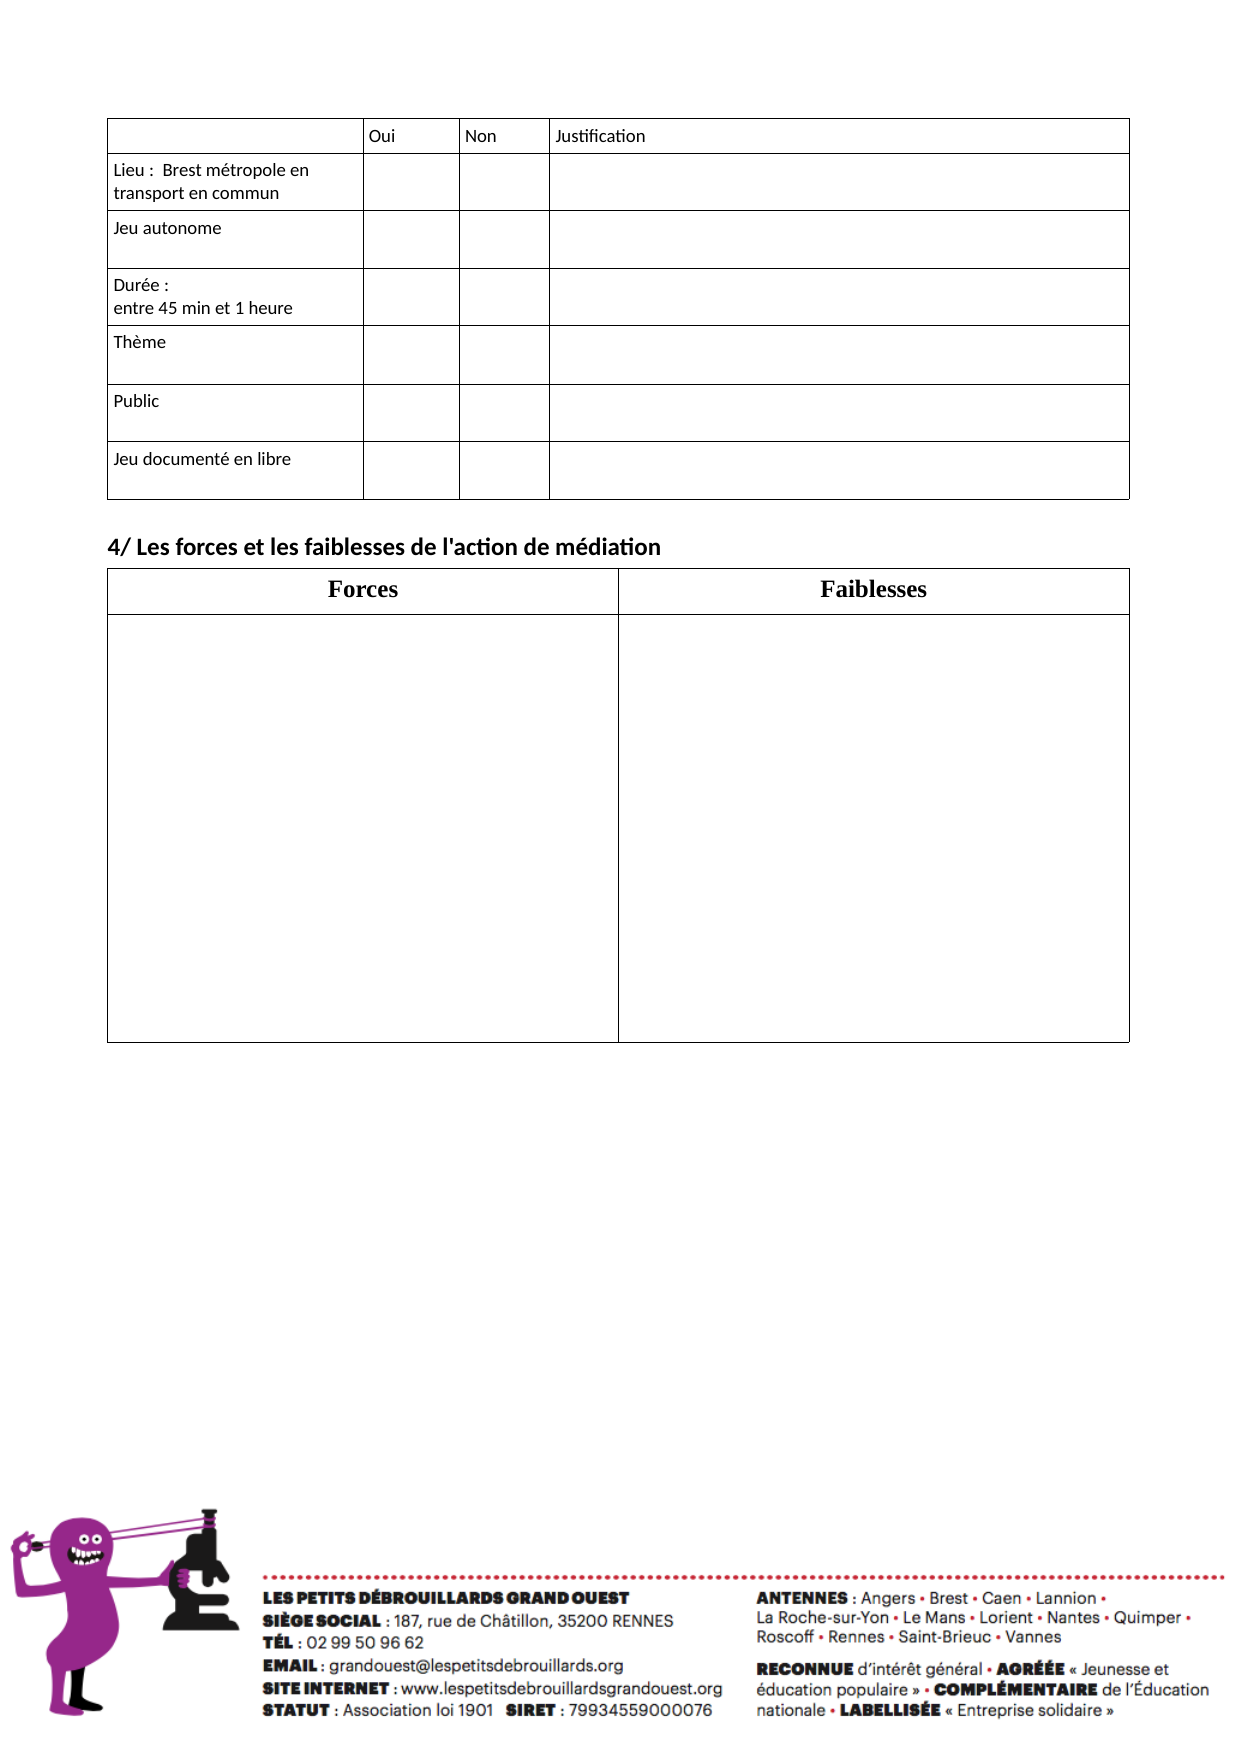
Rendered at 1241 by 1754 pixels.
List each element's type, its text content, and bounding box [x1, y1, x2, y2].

table_cell Public [108, 385, 363, 441]
table_cell Lieu : Brest métropole en transport en commun [108, 154, 363, 210]
table_header Faiblesses [619, 569, 1129, 614]
table_cell [460, 154, 549, 210]
table_header Non [460, 119, 549, 153]
table_cell [550, 211, 1129, 267]
table_cell [364, 154, 459, 210]
text 4/ Les forces et les faiblesses de l'action de médiation [107, 531, 1129, 562]
table_cell Thème [108, 326, 363, 384]
table_cell [364, 442, 459, 499]
table_cell [550, 269, 1129, 325]
table_header Justification [550, 119, 1129, 153]
table_cell [460, 442, 549, 499]
table_cell [364, 211, 459, 267]
table_cell [364, 326, 459, 384]
table_cell [550, 442, 1129, 499]
table_cell [460, 211, 549, 267]
table_cell Jeu documenté en libre [108, 442, 363, 499]
table_cell [108, 615, 618, 1042]
table_cell [460, 326, 549, 384]
table_cell [550, 154, 1129, 210]
table_cell Durée : entre 45 min et 1 heure [108, 269, 363, 325]
table_header Oui [364, 119, 459, 153]
table_header [108, 119, 363, 153]
table_cell [460, 269, 549, 325]
table_cell [550, 385, 1129, 441]
table_cell Jeu autonome [108, 211, 363, 267]
table_cell [364, 385, 459, 441]
table_cell [550, 326, 1129, 384]
table_cell [619, 615, 1129, 1042]
picture [0, 1498, 1241, 1751]
table_header Forces [108, 569, 618, 614]
table_cell [460, 385, 549, 441]
table_cell [364, 269, 459, 325]
